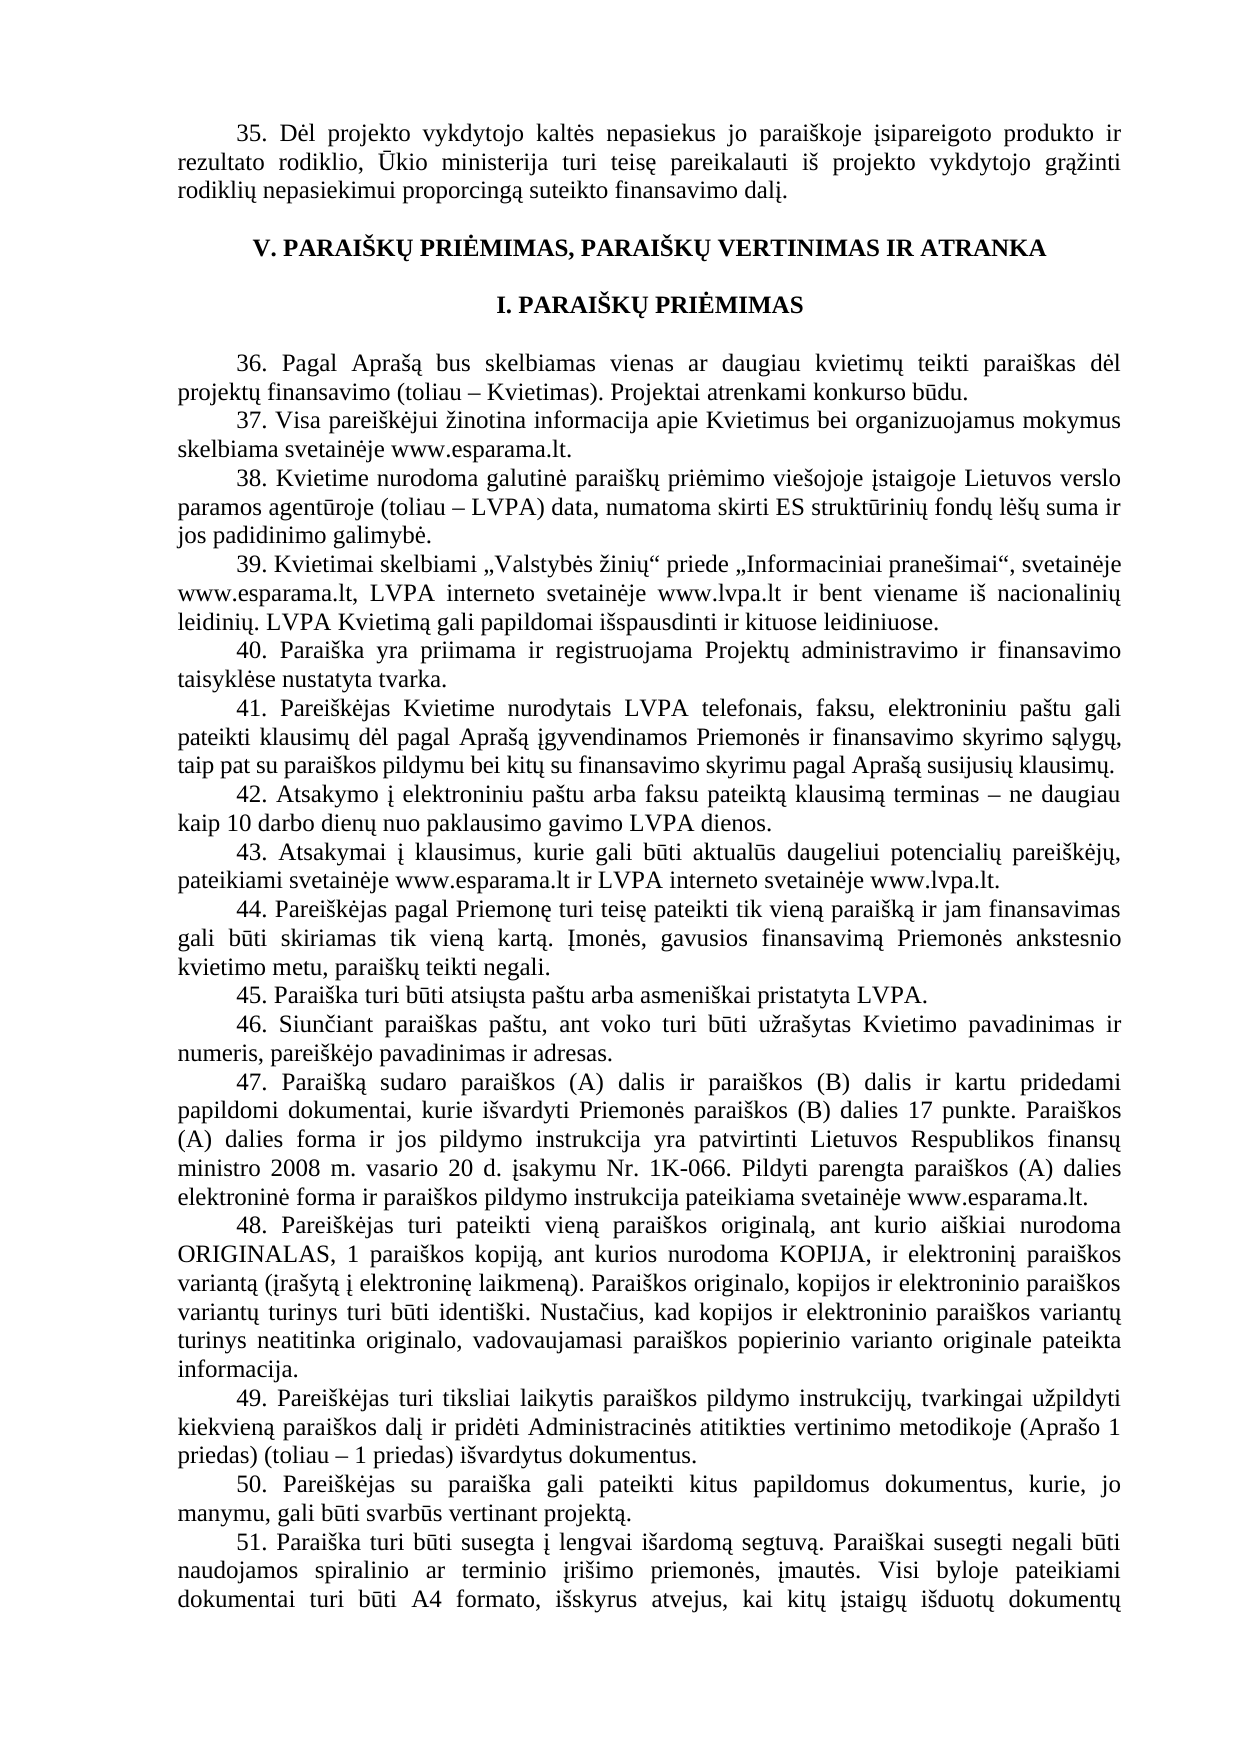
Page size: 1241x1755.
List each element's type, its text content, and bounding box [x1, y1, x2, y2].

text 44. Pareiškėjas pagal Priemonę turi teisę pateikti tik vieną paraišką ir jam finansavimas gali būti skiriamas tik vieną kartą. Įmonės, gavusios finansavimą Priemonės ankstesnio kvietimo metu, paraiškų teikti negali. [177, 894, 1122, 981]
text 42. Atsakymo į elektroniniu paštu arba faksu pateiktą klausimą terminas – ne daugiau kaip 10 darbo dienų nuo paklausimo gavimo LVPA dienos. [177, 779, 1122, 837]
text 39. Kvietimai skelbiami „Valstybės žinių“ priede „Informaciniai pranešimai“, svetainėje www.esparama.lt, LVPA interneto svetainėje www.lvpa.lt ir bent viename iš nacionalinių leidinių. LVPA Kvietimą gali papildomai išspausdinti ir kituose leidiniuose. [177, 549, 1122, 636]
text 50. Pareiškėjas su paraiška gali pateikti kitus papildomus dokumentus, kurie, jo manymu, gali būti svarbūs vertinant projektą. [177, 1469, 1122, 1527]
text 36. Pagal Aprašą bus skelbiamas vienas ar daugiau kvietimų teikti paraiškas dėl projektų finansavimo (toliau – Kvietimas). Projektai atrenkami konkurso būdu. [177, 348, 1122, 406]
text V. PARAIŠKŲ PRIĖMIMAS, PARAIŠKŲ VERTINIMAS IR ATRANKA [177, 233, 1122, 262]
text 35. Dėl projekto vykdytojo kaltės nepasiekus jo paraiškoje įsipareigoto produkto ir rezultato rodiklio, Ūkio ministerija turi teisę pareikalauti iš projekto vykdytojo grąžinti rodiklių nepasiekimui proporcingą suteikto finansavimo dalį. [177, 118, 1122, 204]
text 46. Siunčiant paraiškas paštu, ant voko turi būti užrašytas Kvietimo pavadinimas ir numeris, pareiškėjo pavadinimas ir adresas. [177, 1009, 1122, 1067]
text 47. Paraišką sudaro paraiškos (A) dalis ir paraiškos (B) dalis ir kartu pridedami papildomi dokumentai, kurie išvardyti Priemonės paraiškos (B) dalies 17 punkte. Paraiškos (A) dalies forma ir jos pildymo instrukcija yra patvirtinti Lietuvos Respublikos finansų ministro 2008 m. vasario 20 d. įsakymu Nr. 1K-066. Pildyti parengta paraiškos (A) dalies elektroninė forma ir paraiškos pildymo instrukcija pateikiama svetainėje www.esparama.lt. [177, 1067, 1122, 1211]
text I. PARAIŠKŲ PRIĖMIMAS [177, 291, 1122, 319]
text 49. Pareiškėjas turi tiksliai laikytis paraiškos pildymo instrukcijų, tvarkingai užpildyti kiekvieną paraiškos dalį ir pridėti Administracinės atitikties vertinimo metodikoje (Aprašo 1 priedas) (toliau – 1 priedas) išvardytus dokumentus. [177, 1383, 1122, 1469]
text 40. Paraiška yra priimama ir registruojama Projektų administravimo ir finansavimo taisyklėse nustatyta tvarka. [177, 636, 1122, 693]
text 38. Kvietime nurodoma galutinė paraiškų priėmimo viešojoje įstaigoje Lietuvos verslo paramos agentūroje (toliau – LVPA) data, numatoma skirti ES struktūrinių fondų lėšų suma ir jos padidinimo galimybė. [177, 463, 1122, 549]
text 41. Pareiškėjas Kvietime nurodytais LVPA telefonais, faksu, elektroniniu paštu gali pateikti klausimų dėl pagal Aprašą įgyvendinamos Priemonės ir finansavimo skyrimo sąlygų, taip pat su paraiškos pildymu bei kitų su finansavimo skyrimu pagal Aprašą susijusių klausimų. [177, 693, 1122, 779]
text 48. Pareiškėjas turi pateikti vieną paraiškos originalą, ant kurio aiškiai nurodoma ORIGINALAS, 1 paraiškos kopiją, ant kurios nurodoma KOPIJA, ir elektroninį paraiškos variantą (įrašytą į elektroninę laikmeną). Paraiškos originalo, kopijos ir elektroninio paraiškos variantų turinys turi būti identiški. Nustačius, kad kopijos ir elektroninio paraiškos variantų turinys neatitinka originalo, vadovaujamasi paraiškos popierinio varianto originale pateikta informacija. [177, 1211, 1122, 1383]
text 43. Atsakymai į klausimus, kurie gali būti aktualūs daugeliui potencialių pareiškėjų, pateikiami svetainėje www.esparama.lt ir LVPA interneto svetainėje www.lvpa.lt. [177, 837, 1122, 894]
text 45. Paraiška turi būti atsiųsta paštu arba asmeniškai pristatyta LVPA. [177, 981, 1122, 1009]
text 51. Paraiška turi būti susegta į lengvai išardomą segtuvą. Paraiškai susegti negali būti naudojamos spiralinio ar terminio įrišimo priemonės, įmautės. Visi byloje pateikiami dokumentai turi būti A4 formato, išskyrus atvejus, kai kitų įstaigų išduotų dokumentų [177, 1527, 1122, 1613]
text 37. Visa pareiškėjui žinotina informacija apie Kvietimus bei organizuojamus mokymus skelbiama svetainėje www.esparama.lt. [177, 406, 1122, 463]
